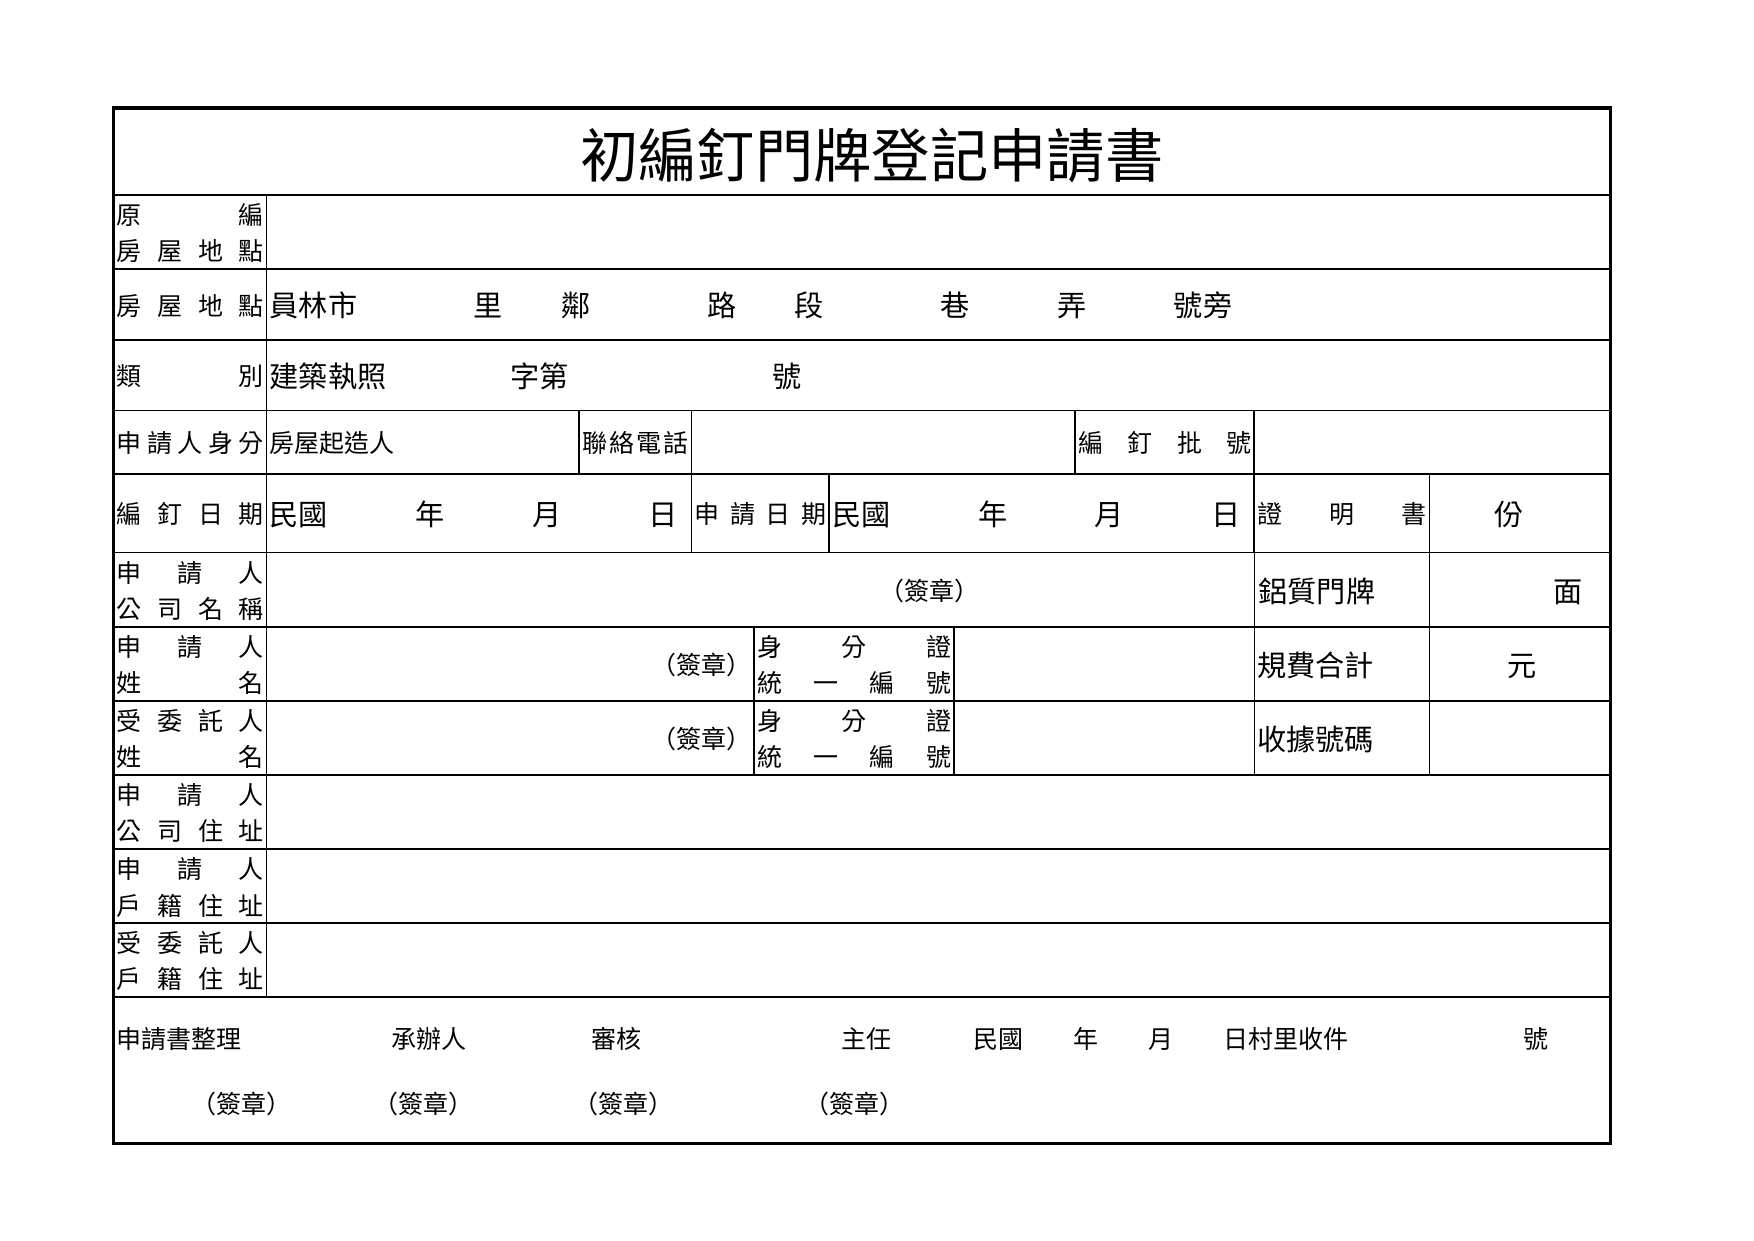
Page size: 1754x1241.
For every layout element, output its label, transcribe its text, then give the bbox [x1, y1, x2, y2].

table_cell 證明書 [1255, 475, 1429, 552]
table_cell 民國 年 月 日 [830, 475, 1253, 552]
table_cell 申請人 姓名 [115, 628, 266, 700]
table_cell [267, 196, 1609, 268]
table_cell [1255, 411, 1609, 473]
table_cell 身分證 統一編號 [755, 628, 953, 700]
table_cell 申請日期 [692, 475, 828, 552]
table_cell 申請書整理 承辦人 審核 主任 民國 年 月 日村里收件 號 （簽章） （簽章） （簽章） （簽章） [115, 998, 1609, 1142]
table_cell 申請人 公司名稱 [115, 553, 266, 626]
table_cell 收據號碼 [1255, 702, 1429, 774]
table_header 初編釘門牌登記申請書 [115, 110, 1609, 194]
table_cell 面 [1430, 553, 1609, 626]
table_cell 申請人身分 [115, 411, 266, 473]
table_cell 聯絡電話 [580, 411, 691, 473]
table_cell [267, 776, 1609, 848]
table_cell 建築執照彰主管建 字第 號 [267, 341, 1609, 410]
table_cell [955, 702, 1254, 774]
table_cell 房屋地點 [115, 270, 266, 339]
table_cell 鋁質門牌 [1255, 553, 1429, 626]
table_cell [955, 628, 1254, 700]
table_cell 申請人 戶籍住址 [115, 850, 266, 922]
table_cell （簽章） [267, 628, 753, 700]
table_cell 原編 房屋地點 [115, 196, 266, 268]
table_cell 員林市 里 鄰 路 段 巷 弄 號旁 [267, 270, 1609, 339]
table_cell 房屋起造人 [267, 411, 578, 473]
table_cell [267, 924, 1609, 996]
table_cell 規費合計 [1255, 628, 1429, 700]
table_cell 類別 [115, 341, 266, 410]
table_cell 受委託人 姓名 [115, 702, 266, 774]
table_cell （簽章） [267, 553, 1254, 626]
table_cell 受委託人 戶籍住址 [115, 924, 266, 996]
table_cell 民國 年 月 日 [267, 475, 691, 552]
table_cell 份 [1430, 475, 1609, 552]
table_cell 編釘日期 [115, 475, 266, 552]
table_cell 申請人 公司住址 [115, 776, 266, 848]
table_cell [1430, 702, 1609, 774]
table_cell [267, 850, 1609, 922]
table_cell （簽章） [267, 702, 753, 774]
table_cell 編釘批號 [1076, 411, 1253, 473]
table_cell [692, 411, 1074, 473]
table_cell 身分證 統一編號 [755, 702, 953, 774]
table_cell 元 [1430, 628, 1609, 700]
